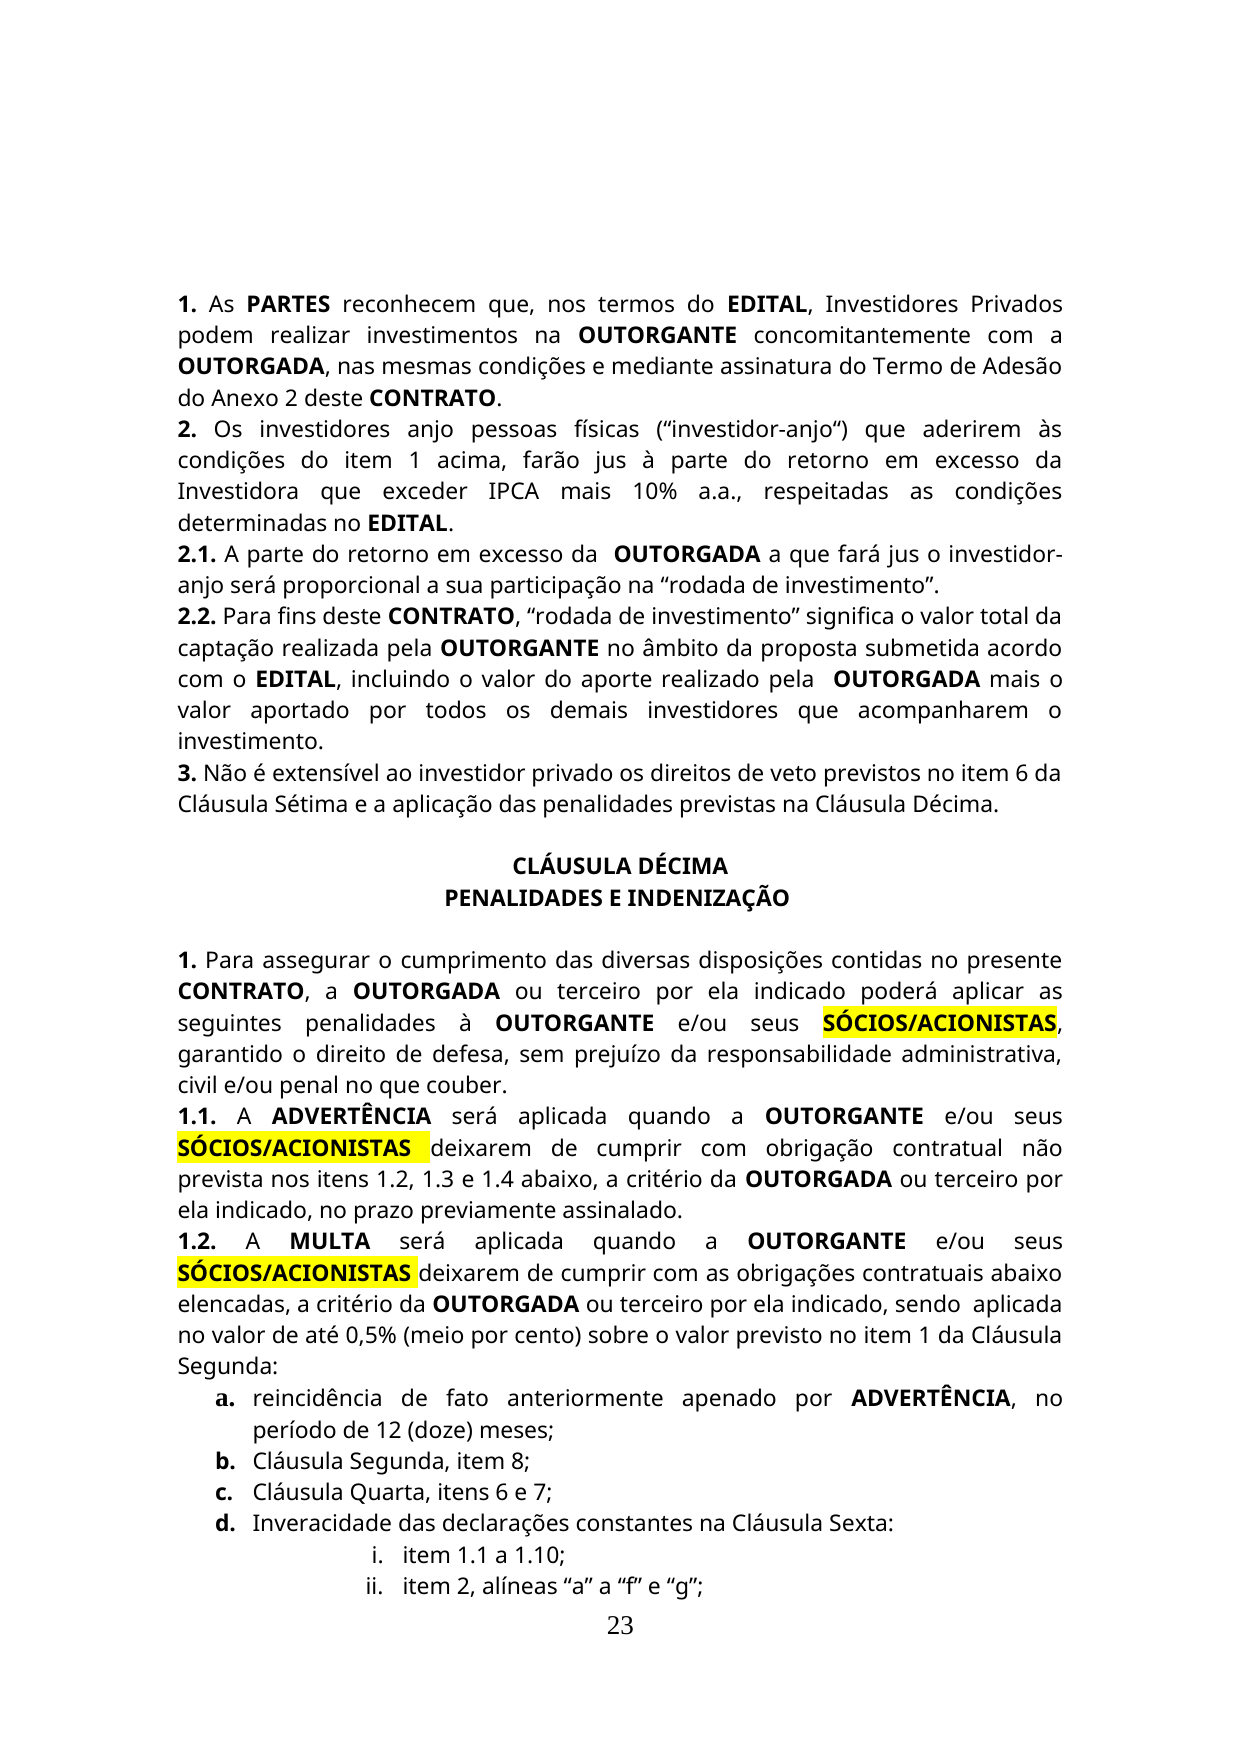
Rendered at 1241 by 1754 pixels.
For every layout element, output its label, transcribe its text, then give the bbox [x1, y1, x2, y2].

text 1. As PARTES reconhecem que, nos termos do EDITAL, Investidores Privados podem realizar investimentos na OUTORGANTE concomitantemente com a OUTORGADA, nas mesmas condições e mediante assinatura do Termo de Adesão do Anexo 2 deste CONTRATO. [177, 288, 1063, 413]
text 1.2. A MULTA será aplicada quando a OUTORGANTE e/ou seus SÓCIOS/ACIONISTAS deixarem de cumprir com as obrigações contratuais abaixo elencadas, a critério da OUTORGADA ou terceiro por ela indicado, sendo aplicada no valor de até 0,5% (meio por cento) sobre o valor previsto no item 1 da Cláusula Segunda: [177, 1225, 1063, 1381]
text PENALIDADES E INDENIZAÇÃO [177, 881, 1063, 913]
list Cláusula Segunda, item 8; [215, 1445, 1063, 1476]
text 3. Não é extensível ao investidor privado os direitos de veto previstos no item 6 da Cláusula Sétima e a aplicação das penalidades previstas na Cláusula Décima. [177, 756, 1063, 819]
list reincidência de fato anteriormente apenado por ADVERTÊNCIA, no período de 12 (doze) meses; [215, 1381, 1063, 1445]
list item 1.1 a 1.10; [383, 1538, 1063, 1570]
text 1. Para assegurar o cumprimento das diversas disposições contidas no presente CONTRATO, a OUTORGADA ou terceiro por ela indicado poderá aplicar as seguintes penalidades à OUTORGANTE e/ou seus SÓCIOS/ACIONISTAS, garantido o direito de defesa, sem prejuízo da responsabilidade administrativa, civil e/ou penal no que couber. [177, 944, 1063, 1100]
text 1.1. A ADVERTÊNCIA será aplicada quando a OUTORGANTE e/ou seus SÓCIOS/ACIONISTAS deixarem de cumprir com obrigação contratual não prevista nos itens 1.2, 1.3 e 1.4 abaixo, a critério da OUTORGADA ou terceiro por ela indicado, no prazo previamente assinalado. [177, 1100, 1063, 1225]
list item 2, alíneas “a” a “f” e “g”; [383, 1570, 1063, 1601]
text CLÁUSULA DÉCIMA [177, 850, 1063, 881]
text 2. Os investidores anjo pessoas físicas (“investidor-anjo“) que aderirem às condições do item 1 acima, farão jus à parte do retorno em excesso da Investidora que exceder IPCA mais 10% a.a., respeitadas as condições determinadas no EDITAL. [177, 413, 1063, 538]
text 2.1. A parte do retorno em excesso da OUTORGADA a que fará jus o investidor-anjo será proporcional a sua participação na “rodada de investimento”. [177, 538, 1063, 600]
text 2.2. Para fins deste CONTRATO, “rodada de investimento” significa o valor total da captação realizada pela OUTORGANTE no âmbito da proposta submetida acordo com o EDITAL, incluindo o valor do aporte realizado pela OUTORGADA mais o valor aportado por todos os demais investidores que acompanharem o investimento. [177, 600, 1063, 756]
list Cláusula Quarta, itens 6 e 7; [215, 1476, 1063, 1507]
list Inveracidade das declarações constantes na Cláusula Sexta: [215, 1507, 1063, 1538]
